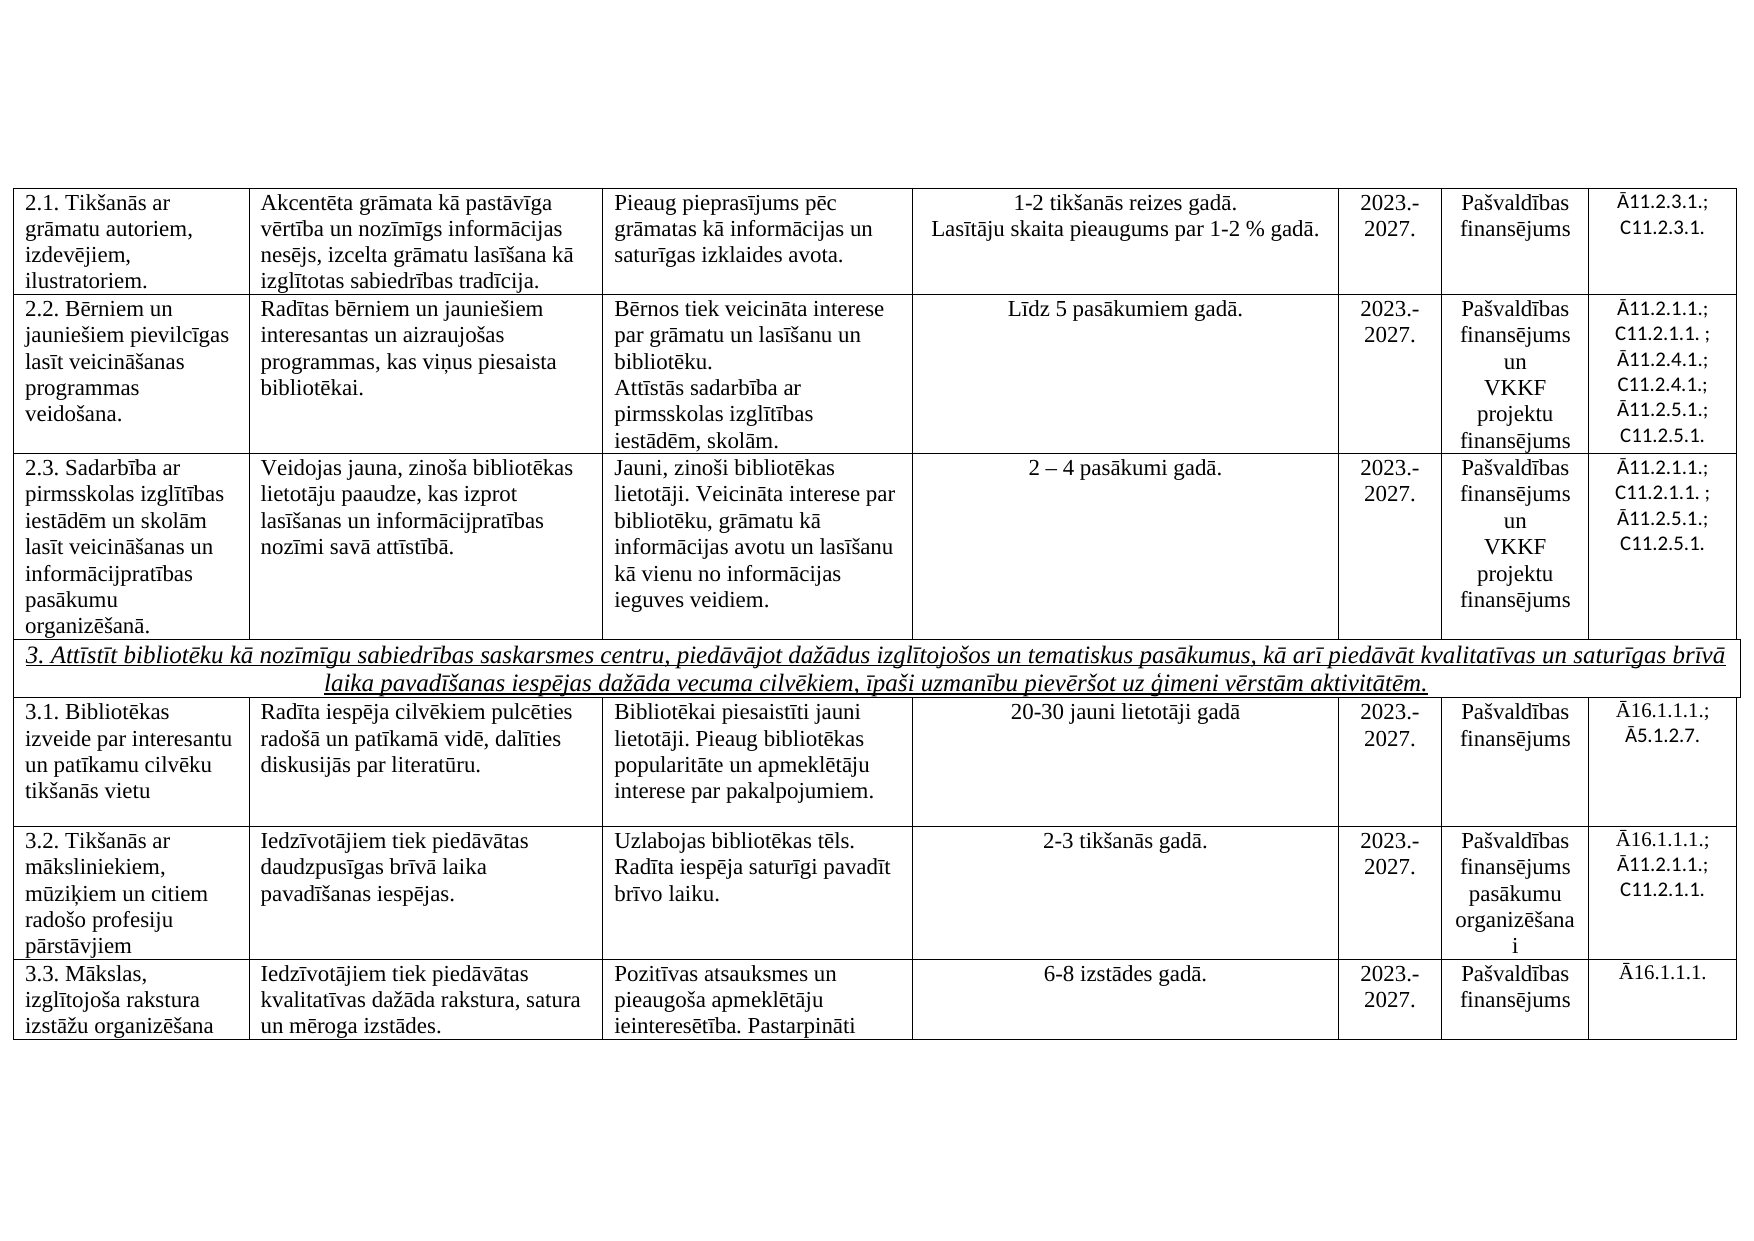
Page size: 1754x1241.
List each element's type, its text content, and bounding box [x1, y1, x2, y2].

table_cell Iedzīvotājiem tiek piedāvātas kvalitatīvas dažāda rakstura, satura un mēroga izstādes. [250, 960, 602, 1039]
table_cell Līdz 5 pasākumiem gadā. [913, 295, 1338, 453]
table_cell Ā11.2.3.1.; C11.2.3.1. [1589, 189, 1736, 294]
table_cell Radīta iespēja cilvēkiem pulcēties radošā un patīkamā vidē, dalīties diskusijās par literatūru. [250, 698, 602, 826]
table_cell Veidojas jauna, zinoša bibliotēkas lietotāju paaudze, kas izprot lasīšanas un informācijpratības nozīmi savā attīstībā. [250, 454, 602, 639]
table_cell Ā16.1.1.1.; Ā5.1.2.7. [1589, 698, 1736, 826]
table_cell 2023.-2027. [1339, 960, 1441, 1039]
table_cell Iedzīvotājiem tiek piedāvātas daudzpusīgas brīvā laika pavadīšanas iespējas. [250, 827, 602, 959]
table_cell Pašvaldības finansējums pasākumu organizēšanai [1442, 827, 1588, 959]
table_cell 3.1. Bibliotēkas izveide par interesantu un patīkamu cilvēku tikšanās vietu [14, 698, 249, 826]
table_cell 20-30 jauni lietotāji gadā [913, 698, 1338, 826]
table_cell Pašvaldības finansējums [1442, 698, 1588, 826]
table_cell 3.3. Mākslas, izglītojoša rakstura izstāžu organizēšana [14, 960, 249, 1039]
table_cell 2-3 tikšanās gadā. [913, 827, 1338, 959]
table_cell Pašvaldības finansējums [1442, 189, 1588, 294]
table_cell 3.2. Tikšanās ar māksliniekiem, mūziķiem un citiem radošo profesiju pārstāvjiem [14, 827, 249, 959]
table_cell 2 – 4 pasākumi gadā. [913, 454, 1338, 639]
table_cell 2.1. Tikšanās ar grāmatu autoriem, izdevējiem, ilustratoriem. [14, 189, 249, 294]
table_cell Pašvaldības finansējums [1442, 960, 1588, 1039]
table_cell 3. Attīstīt bibliotēku kā nozīmīgu sabiedrības saskarsmes centru, piedāvājot dažādus izglītojošos un tematiskus pasākumus, kā arī piedāvāt kvalitatīvas un saturīgas brīvā laika pavadīšanas iespējas dažāda vecuma cilvēkiem, īpaši uzmanību pievēršot uz ģimeni vērstām aktivitātēm. [14, 640, 1740, 697]
table_cell Uzlabojas bibliotēkas tēls. Radīta iespēja saturīgi pavadīt brīvo laiku. [603, 827, 912, 959]
table_cell Jauni, zinoši bibliotēkas lietotāji. Veicināta interese par bibliotēku, grāmatu kā informācijas avotu un lasīšanu kā vienu no informācijas ieguves veidiem. [603, 454, 912, 639]
table_cell Radītas bērniem un jauniešiem interesantas un aizraujošas programmas, kas viņus piesaista bibliotēkai. [250, 295, 602, 453]
table_cell Pieaug pieprasījums pēc grāmatas kā informācijas un saturīgas izklaides avota. [603, 189, 912, 294]
table_cell 1-2 tikšanās reizes gadā. Lasītāju skaita pieaugums par 1-2 % gadā. [913, 189, 1338, 294]
table_cell Ā16.1.1.1. [1589, 960, 1736, 1039]
table_cell 2023.-2027. [1339, 454, 1441, 639]
table_cell 2023.-2027. [1339, 698, 1441, 826]
table_cell 2023.-2027. [1339, 189, 1441, 294]
table_cell Bērnos tiek veicināta interese par grāmatu un lasīšanu un bibliotēku. Attīstās sadarbība ar pirmsskolas izglītības iestādēm, skolām. [603, 295, 912, 453]
table_cell Akcentēta grāmata kā pastāvīga vērtība un nozīmīgs informācijas nesējs, izcelta grāmatu lasīšana kā izglītotas sabiedrības tradīcija. [250, 189, 602, 294]
table_cell 2023.-2027. [1339, 827, 1441, 959]
table_cell 2.2. Bērniem un jauniešiem pievilcīgas lasīt veicināšanas programmas veidošana. [14, 295, 249, 453]
table_cell 2.3. Sadarbība ar pirmsskolas izglītības iestādēm un skolām lasīt veicināšanas un informācijpratības pasākumu organizēšanā. [14, 454, 249, 639]
table_cell Pašvaldības finansējums un VKKF projektu finansējums [1442, 295, 1588, 453]
table_cell Ā11.2.1.1.; C11.2.1.1. ; Ā11.2.5.1.; C11.2.5.1. [1589, 454, 1736, 639]
table_cell 2023.-2027. [1339, 295, 1441, 453]
table_cell Pašvaldības finansējums un VKKF projektu finansējums [1442, 454, 1588, 639]
table_cell Pozitīvas atsauksmes un pieaugoša apmeklētāju ieinteresētība. Pastarpināti [603, 960, 912, 1039]
table_cell Bibliotēkai piesaistīti jauni lietotāji. Pieaug bibliotēkas popularitāte un apmeklētāju interese par pakalpojumiem. [603, 698, 912, 826]
table_cell Ā16.1.1.1.; Ā11.2.1.1.; C11.2.1.1. [1589, 827, 1736, 959]
table_cell 6-8 izstādes gadā. [913, 960, 1338, 1039]
table_cell Ā11.2.1.1.; C11.2.1.1. ; Ā11.2.4.1.; C11.2.4.1.; Ā11.2.5.1.; C11.2.5.1. [1589, 295, 1736, 453]
